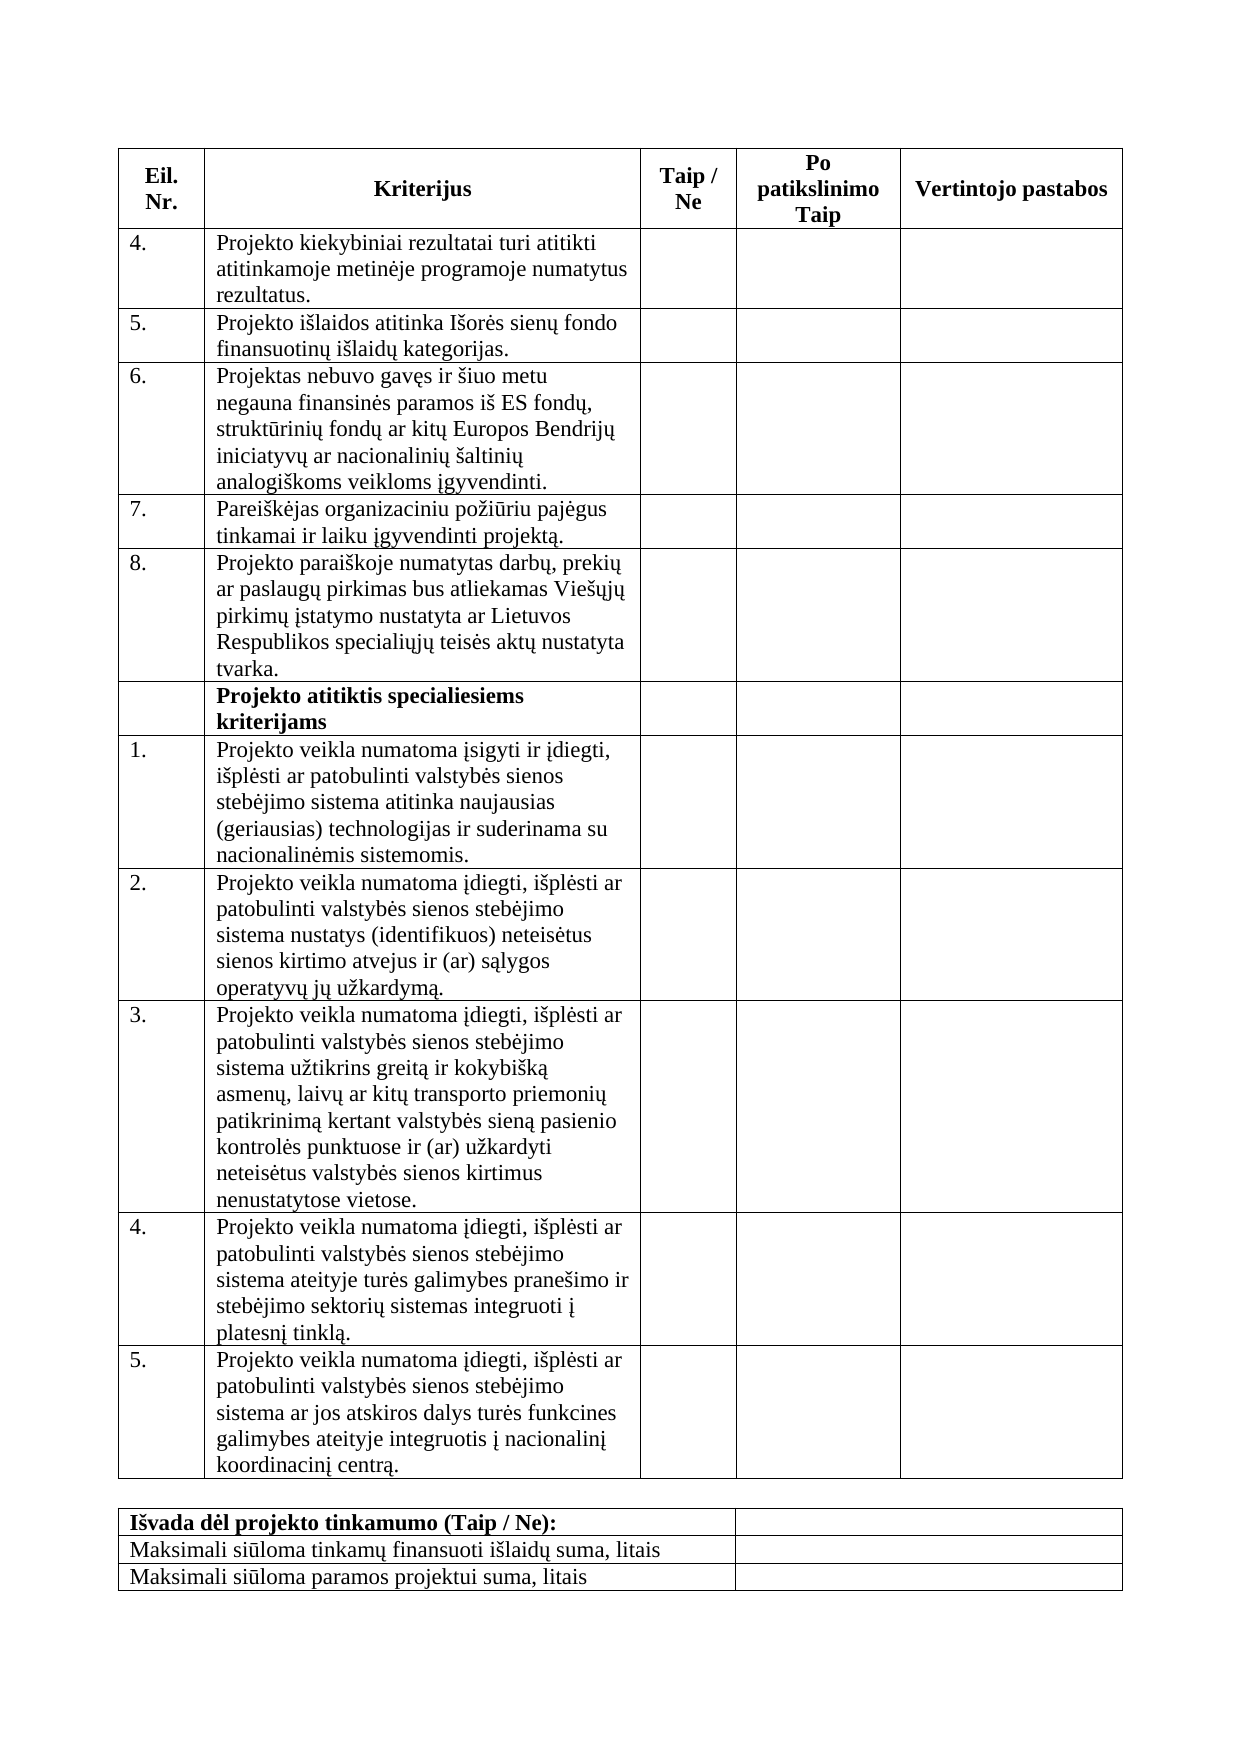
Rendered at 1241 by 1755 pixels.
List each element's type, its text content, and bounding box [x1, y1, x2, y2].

table_header Kriterijus [205, 149, 640, 228]
table_cell 4. [119, 1213, 204, 1345]
table_cell [737, 1001, 900, 1212]
table_cell Projekto paraiškoje numatytas darbų, prekių ar paslaugų pirkimas bus atliekamas Viešųjų pirkimų įstatymo nustatyta ar Lietuvos Respublikos specialiųjų teisės aktų nustatyta tvarka. [205, 549, 640, 681]
table_cell [641, 1213, 736, 1345]
table_cell 3. [119, 1001, 204, 1212]
table_cell [641, 309, 736, 362]
table_cell 8. [119, 549, 204, 681]
table_cell [736, 1536, 1122, 1562]
table_cell Maksimali siūloma tinkamų finansuoti išlaidų suma, litais [119, 1536, 735, 1562]
table_cell 5. [119, 1346, 204, 1478]
table_cell Pareiškėjas organizaciniu požiūriu pajėgus tinkamai ir laiku įgyvendinti projektą. [205, 495, 640, 548]
table_header Išvada dėl projekto tinkamumo (Taip / Ne): [119, 1509, 735, 1535]
table_cell [901, 1213, 1122, 1345]
table_header Eil. Nr. [119, 149, 204, 228]
table_cell [737, 869, 900, 1000]
table_cell [641, 682, 736, 735]
table_cell Projektas nebuvo gavęs ir šiuo metu negauna finansinės paramos iš ES fondų, struktūrinių fondų ar kitų Europos Bendrijų iniciatyvų ar nacionalinių šaltinių analogiškoms veikloms įgyvendinti. [205, 363, 640, 494]
table_cell [641, 869, 736, 1000]
table_cell [641, 1001, 736, 1212]
table_cell [901, 1001, 1122, 1212]
table_cell [641, 495, 736, 548]
table_cell 5. [119, 309, 204, 362]
table_cell [901, 1346, 1122, 1478]
table_header Taip / Ne [641, 149, 736, 228]
table_cell [737, 1346, 900, 1478]
table_header Po patikslinimo Taip [737, 149, 900, 228]
table_cell [737, 682, 900, 735]
table_cell [737, 549, 900, 681]
table_cell [901, 309, 1122, 362]
table_header Vertintojo pastabos [901, 149, 1122, 228]
table_cell Projekto kiekybiniai rezultatai turi atitikti atitinkamoje metinėje programoje numatytus rezultatus. [205, 229, 640, 308]
table_cell Projekto išlaidos atitinka Išorės sienų fondo finansuotinų išlaidų kategorijas. [205, 309, 640, 362]
table_cell [737, 229, 900, 308]
table_cell Maksimali siūloma paramos projektui suma, litais [119, 1564, 735, 1590]
table_cell [641, 363, 736, 494]
table_cell [901, 229, 1122, 308]
table_header [736, 1509, 1122, 1535]
table_cell 6. [119, 363, 204, 494]
table_cell Projekto veikla numatoma įdiegti, išplėsti ar patobulinti valstybės sienos stebėjimo sistema ar jos atskiros dalys turės funkcines galimybes ateityje integruotis į nacionalinį koordinacinį centrą. [205, 1346, 640, 1478]
table_cell 2. [119, 869, 204, 1000]
table_cell [736, 1564, 1122, 1590]
table_cell 1. [119, 736, 204, 867]
table_cell [737, 1213, 900, 1345]
table_cell [901, 363, 1122, 494]
table_cell [901, 682, 1122, 735]
table_cell [737, 495, 900, 548]
table_cell [641, 1346, 736, 1478]
table_cell [901, 869, 1122, 1000]
table_cell [737, 309, 900, 362]
table_cell [119, 682, 204, 735]
table_cell Projekto veikla numatoma įdiegti, išplėsti ar patobulinti valstybės sienos stebėjimo sistema ateityje turės galimybes pranešimo ir stebėjimo sektorių sistemas integruoti į platesnį tinklą. [205, 1213, 640, 1345]
table_cell [737, 736, 900, 867]
table_cell Projekto atitiktis specialiesiems kriterijams [205, 682, 640, 735]
table_cell [641, 549, 736, 681]
table_cell Projekto veikla numatoma įdiegti, išplėsti ar patobulinti valstybės sienos stebėjimo sistema užtikrins greitą ir kokybišką asmenų, laivų ar kitų transporto priemonių patikrinimą kertant valstybės sieną pasienio kontrolės punktuose ir (ar) užkardyti neteisėtus valstybės sienos kirtimus nenustatytose vietose. [205, 1001, 640, 1212]
table_cell [641, 229, 736, 308]
table_cell [901, 495, 1122, 548]
table_cell [901, 549, 1122, 681]
table_cell 4. [119, 229, 204, 308]
table_cell [737, 363, 900, 494]
table_cell Projekto veikla numatoma įsigyti ir įdiegti, išplėsti ar patobulinti valstybės sienos stebėjimo sistema atitinka naujausias (geriausias) technologijas ir suderinama su nacionalinėmis sistemomis. [205, 736, 640, 867]
table_cell 7. [119, 495, 204, 548]
table_cell Projekto veikla numatoma įdiegti, išplėsti ar patobulinti valstybės sienos stebėjimo sistema nustatys (identifikuos) neteisėtus sienos kirtimo atvejus ir (ar) sąlygos operatyvų jų užkardymą. [205, 869, 640, 1000]
table_cell [641, 736, 736, 867]
table_cell [901, 736, 1122, 867]
